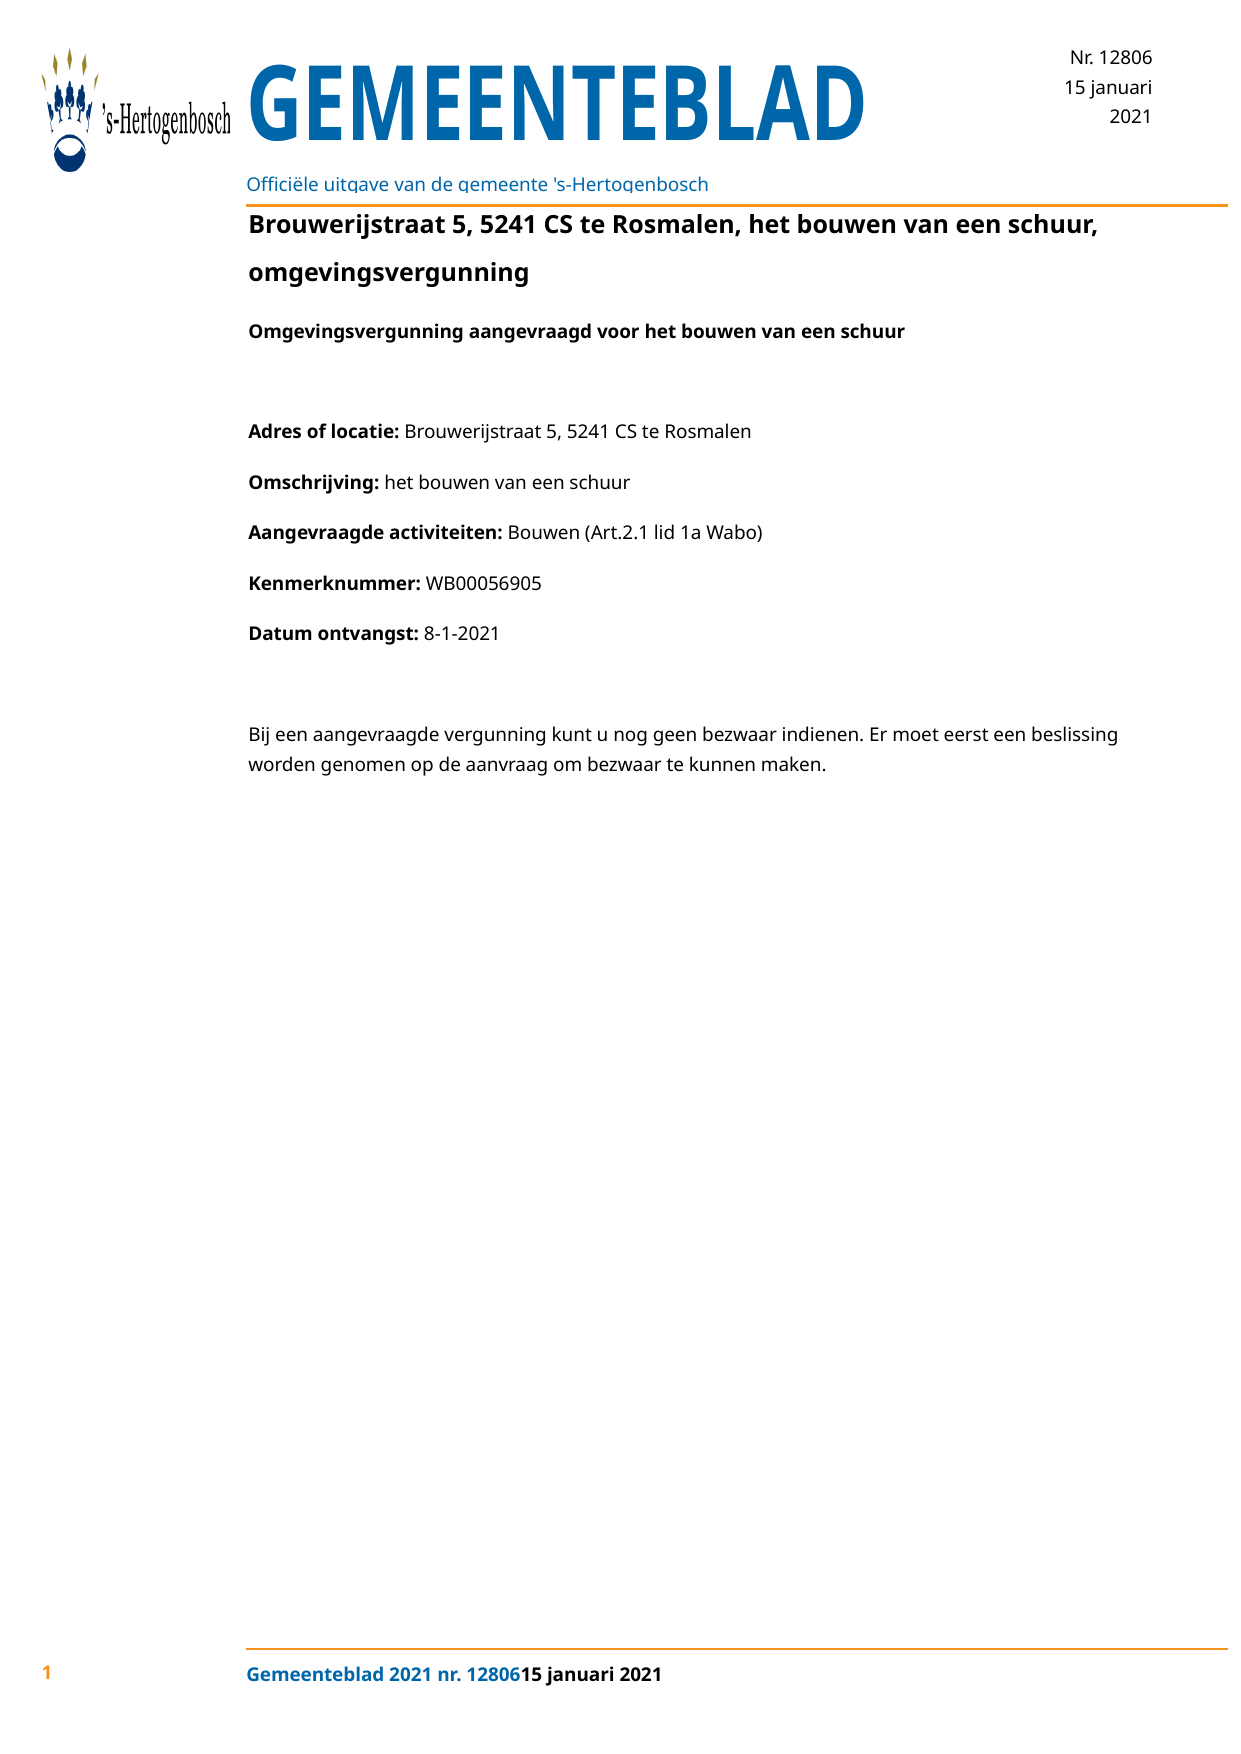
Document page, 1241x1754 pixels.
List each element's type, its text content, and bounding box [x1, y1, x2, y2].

text Bij een aangevraagde vergunning kunt u nog geen bezwaar indienen. Er moet eerst een beslissing worden genomen op de aanvraag om bezwaar te kunnen maken. [248, 721, 1152, 777]
text Kenmerknummer: WB00056905 [248, 570, 1152, 596]
text Brouwerijstraat 5, 5241 CS te Rosmalen, het bouwen van een schuur, omgevingsvergunning [248, 207, 1152, 288]
text Datum ontvangst: 8-1-2021 [248, 620, 1152, 646]
text Omschrijving: het bouwen van een schuur [248, 469, 1152, 495]
text Adres of locatie: Brouwerijstraat 5, 5241 CS te Rosmalen [248, 419, 1152, 444]
text Omgevingsvergunning aangevraagd voor het bouwen van een schuur [248, 318, 1152, 344]
text Aangevraagde activiteiten: Bouwen (Art.2.1 lid 1a Wabo) [248, 519, 1152, 545]
picture [41, 47, 231, 172]
